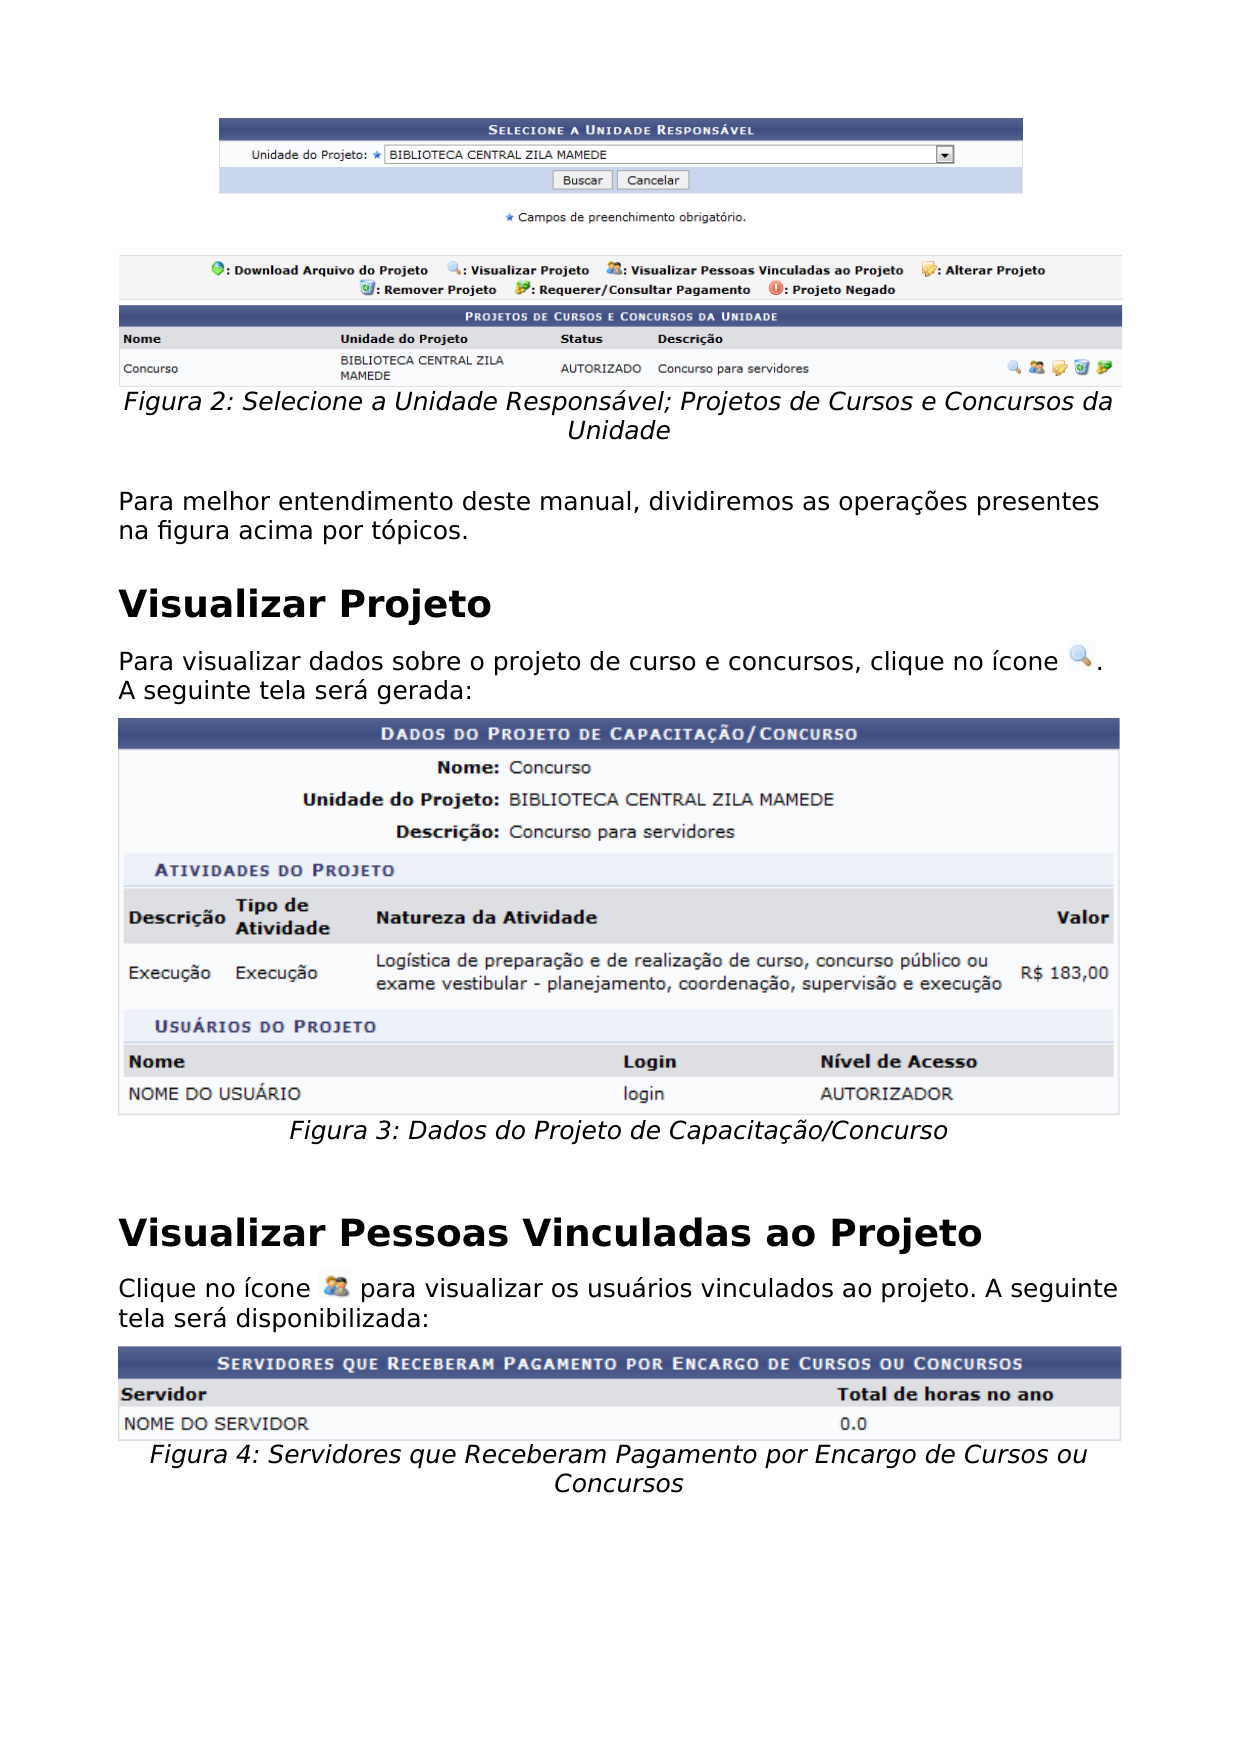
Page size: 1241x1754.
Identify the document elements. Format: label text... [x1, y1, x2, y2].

text Para visualizar dados sobre o projeto de curso e concursos, clique no ícone . A seguinte tela será gerada: [118, 639, 1122, 706]
picture [118, 118, 1123, 388]
picture [118, 718, 1123, 1117]
picture [318, 1268, 352, 1298]
text Figura 3: Dados do Projeto de Capacitação/Concurso [118, 1117, 1122, 1145]
text Figura 4: Servidores que Receberam Pagamento por Encargo de Cursos ou Concursos [118, 1441, 1122, 1498]
text Para melhor entendimento deste manual, dividiremos as operações presentes na figura acima por tópicos. [118, 487, 1122, 546]
subtitle Visualizar Projeto [118, 583, 1122, 627]
picture [1067, 639, 1096, 671]
picture [118, 1345, 1123, 1441]
text Clique no ícone para visualizar os usuários vinculados ao projeto. A seguinte tela será disponibilizada: [118, 1268, 1122, 1333]
text Figura 2: Selecione a Unidade Responsável; Projetos de Cursos e Concursos da Unidade [118, 388, 1122, 446]
subtitle Visualizar Pessoas Vinculadas ao Projeto [118, 1212, 1122, 1256]
